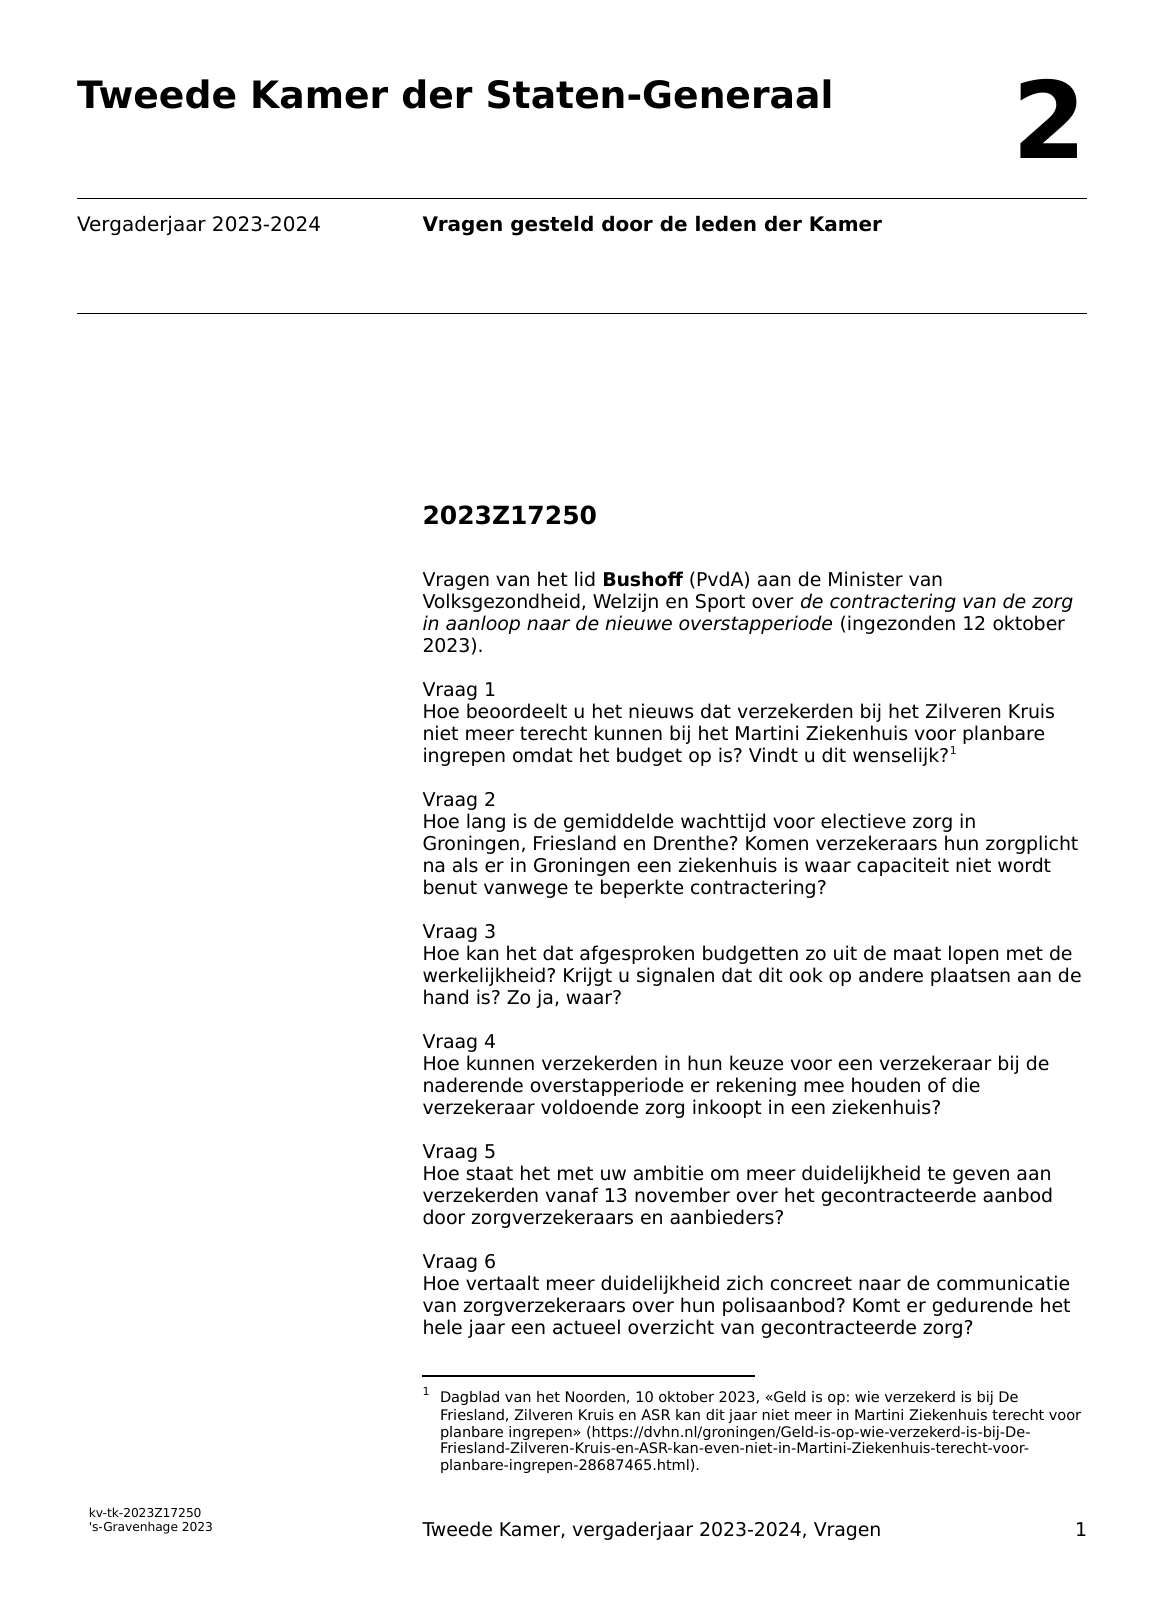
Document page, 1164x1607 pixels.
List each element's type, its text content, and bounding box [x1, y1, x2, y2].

text Hoe vertaalt meer duidelijkheid zich concreet naar de communicatie van zorgverzekeraars over hun polisaanbod? Komt er gedurende het hele jaar een actueel overzicht van gecontracteerde zorg? [422, 1273, 1087, 1339]
table_cell Vragen gesteld door de leden der Kamer [422, 199, 1087, 313]
text 2023Z17250 [422, 501, 1087, 531]
text Vraag 4 [422, 1031, 1087, 1053]
text Hoe kan het dat afgesproken budgetten zo uit de maat lopen met de werkelijkheid? Krijgt u signalen dat dit ook op andere plaatsen aan de hand is? Zo ja, waar? [422, 943, 1087, 1009]
text Hoe lang is de gemiddelde wachttijd voor electieve zorg in Groningen, Friesland en Drenthe? Komen verzekeraars hun zorgplicht na als er in Groningen een ziekenhuis is waar capaciteit niet wordt benut vanwege te beperkte contractering? [422, 811, 1087, 899]
text Vraag 3 [422, 921, 1087, 943]
text Vraag 1 [422, 679, 1087, 701]
text Vraag 5 [422, 1141, 1087, 1163]
table_header 2 [886, 59, 1087, 198]
table_cell Vergaderjaar 2023-2024 [77, 199, 422, 313]
text kv-tk-2023Z17250 [88, 1506, 323, 1520]
text Vragen van het lid Bushoff (PvdA) aan de Minister van Volksgezondheid, Welzijn en Sport over de contractering van de zorg in aanloop naar de nieuwe overstapperiode (ingezonden 12 oktober 2023). [422, 569, 1087, 657]
text Dagblad van het Noorden, 10 oktober 2023, «Geld is op: wie verzekerd is bij De Friesland, Zilveren Kruis en ASR kan dit jaar niet meer in Martini Ziekenhuis terecht voor planbare ingrepen» (https://dvhn.nl/groningen/Geld-is-op-wie-verzekerd-is-bij-De-Friesland-Zilveren-Kruis-en-ASR-kan-even-niet-in-Martini-Ziekenhuis-terecht-voor-planbare-ingrepen-28687465.html). [422, 1385, 1087, 1474]
table_header Tweede Kamer der Staten-Generaal [77, 59, 886, 198]
text Hoe kunnen verzekerden in hun keuze voor een verzekeraar bij de naderende overstapperiode er rekening mee houden of die verzekeraar voldoende zorg inkoopt in een ziekenhuis? [422, 1053, 1087, 1119]
text Hoe beoordeelt u het nieuws dat verzekerden bij het Zilveren Kruis niet meer terecht kunnen bij het Martini Ziekenhuis voor planbare ingrepen omdat het budget op is? Vindt u dit wenselijk? [422, 701, 1087, 767]
text Hoe staat het met uw ambitie om meer duidelijkheid te geven aan verzekerden vanaf 13 november over het gecontracteerde aanbod door zorgverzekeraars en aanbieders? [422, 1163, 1087, 1229]
text 's-Gravenhage 2023 [88, 1520, 323, 1534]
text Vraag 6 [422, 1251, 1087, 1273]
text Vraag 2 [422, 789, 1087, 811]
